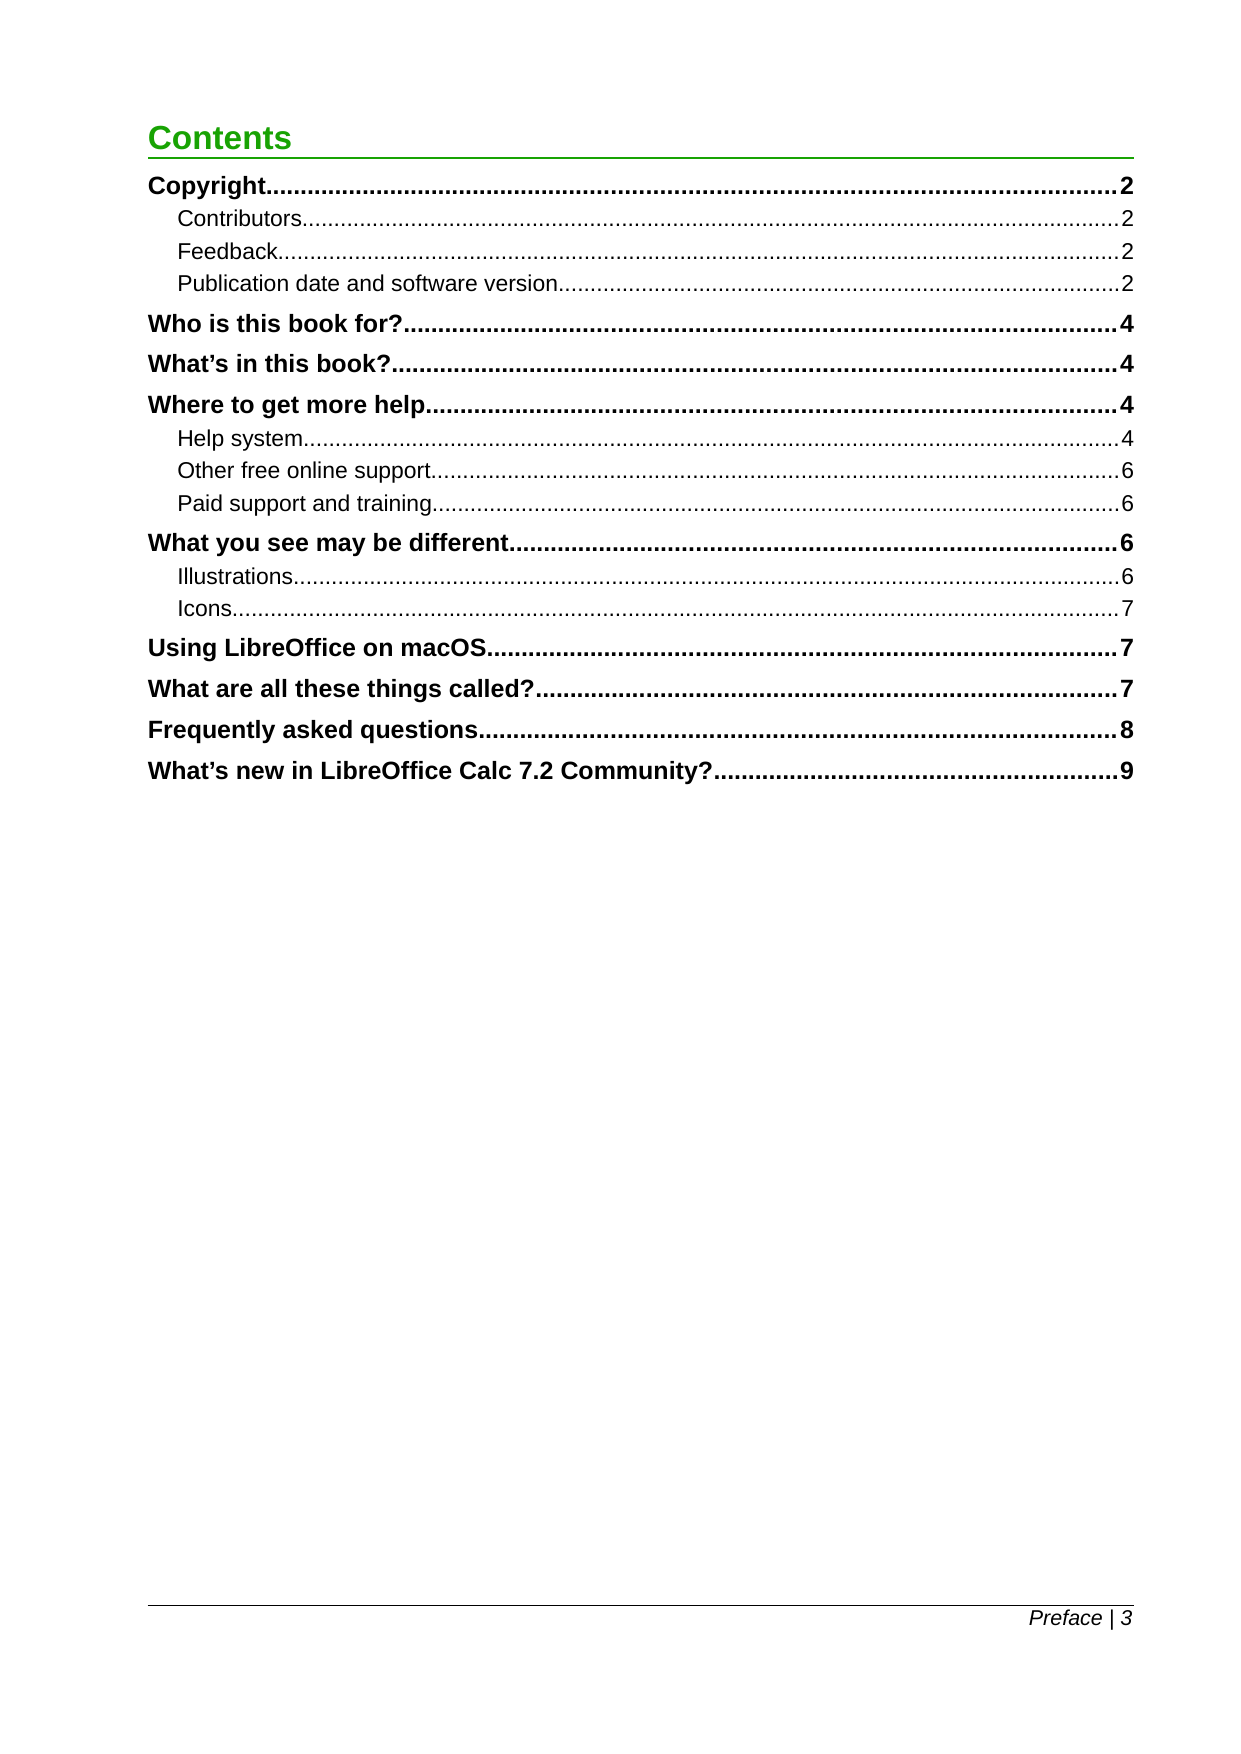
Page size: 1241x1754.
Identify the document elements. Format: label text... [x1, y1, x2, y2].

text Other free online support 6 [177, 457, 1134, 483]
text Icons 7 [177, 595, 1134, 621]
text What are all these things called? 7 [148, 674, 1134, 703]
text Feedback 2 [177, 238, 1134, 264]
text Contributors 2 [177, 205, 1134, 232]
text Who is this book for? 4 [148, 308, 1134, 337]
text Frequently asked questions 8 [148, 715, 1134, 744]
text What’s new in LibreOffice Calc 7.2 Community? 9 [148, 756, 1134, 784]
text Paid support and training 6 [177, 489, 1134, 516]
text Using LibreOffice on macOS 7 [148, 633, 1134, 662]
subtitle Contents [148, 118, 1134, 157]
text Copyright 2 [148, 171, 1134, 199]
text What you see may be different 6 [148, 528, 1134, 557]
text Publication date and software version 2 [177, 270, 1134, 297]
text Where to get more help 4 [148, 390, 1134, 419]
text What’s in this book? 4 [148, 349, 1134, 378]
text Help system 4 [177, 425, 1134, 451]
text Illustrations 6 [177, 563, 1134, 589]
